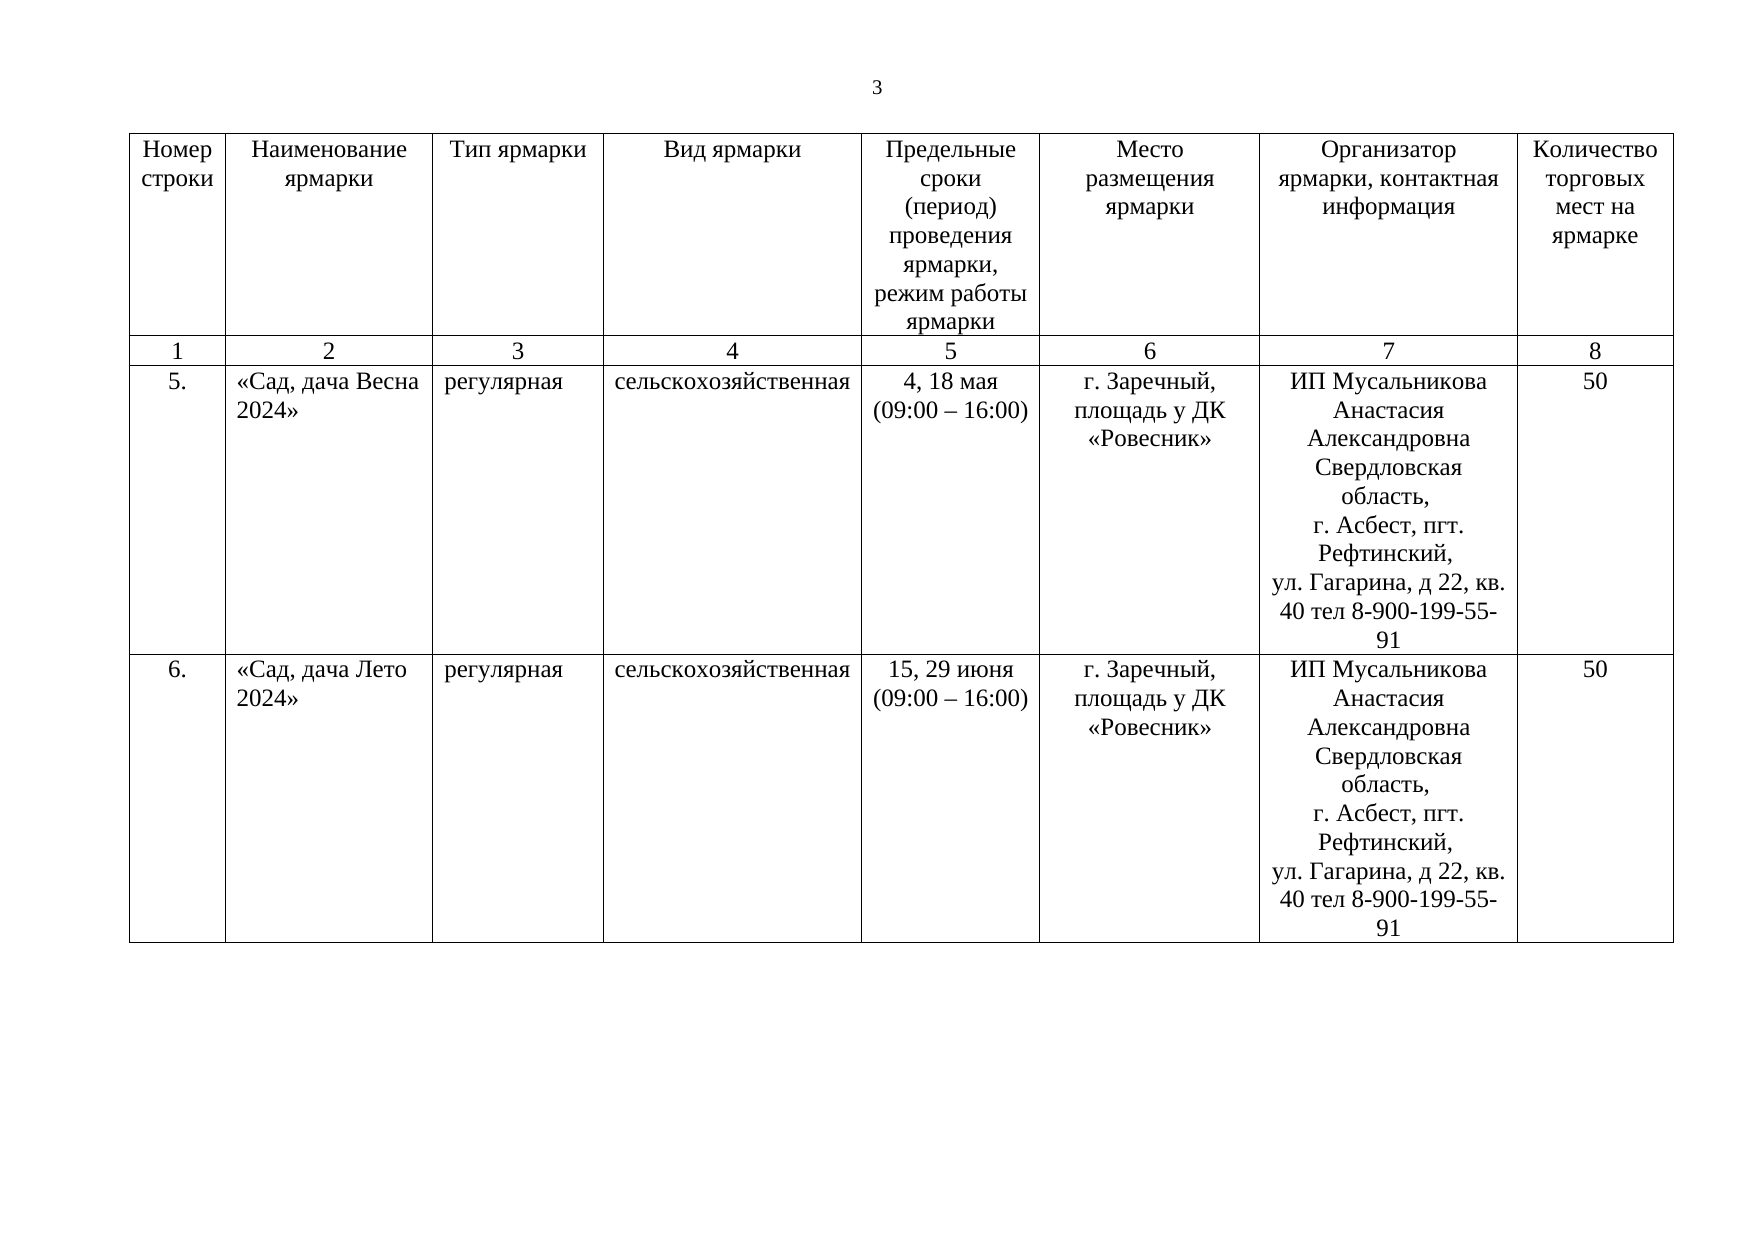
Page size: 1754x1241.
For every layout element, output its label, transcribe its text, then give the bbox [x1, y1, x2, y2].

table_header Количество торговых мест на ярмарке [1518, 134, 1673, 335]
table_cell 50 [1518, 655, 1673, 942]
table_cell 7 [1260, 336, 1517, 365]
table_header Наименование ярмарки [226, 134, 432, 335]
table_cell 3 [433, 336, 603, 365]
table_cell 50 [1518, 366, 1673, 653]
table_cell ИП Мусальникова Анастасия Александровна Свердловская область, г. Асбест, пгт. Рефтинский, ул. Гагарина, д 22, кв. 40 тел 8-900-199-55-91 [1260, 655, 1517, 942]
table_cell «Сад, дача Весна 2024» [226, 366, 432, 653]
table_cell 2 [226, 336, 432, 365]
table_cell «Сад, дача Лето 2024» [226, 655, 432, 942]
table_cell 1 [130, 336, 225, 365]
table_cell г. Заречный, площадь у ДК «Ровесник» [1040, 366, 1259, 653]
table_cell 4, 18 мая (09:00 – 16:00) [862, 366, 1039, 653]
table_header Место размещения ярмарки [1040, 134, 1259, 335]
table_cell г. Заречный, площадь у ДК «Ровесник» [1040, 655, 1259, 942]
table_header Вид ярмарки [604, 134, 861, 335]
table_cell сельскохозяйственная [604, 655, 861, 942]
table_header Предельные сроки (период) проведения ярмарки, режим работы ярмарки [862, 134, 1039, 335]
table_header Тип ярмарки [433, 134, 603, 335]
table_cell сельскохозяйственная [604, 366, 861, 653]
table_cell регулярная [433, 366, 603, 653]
table_cell 15, 29 июня (09:00 – 16:00) [862, 655, 1039, 942]
table_cell 8 [1518, 336, 1673, 365]
table_cell 6 [1040, 336, 1259, 365]
table_header Номер строки [130, 134, 225, 335]
table_cell 6. [130, 655, 225, 942]
table_cell 4 [604, 336, 861, 365]
table_cell 5. [130, 366, 225, 653]
table_cell ИП Мусальникова Анастасия Александровна Свердловская область, г. Асбест, пгт. Рефтинский, ул. Гагарина, д 22, кв. 40 тел 8-900-199-55-91 [1260, 366, 1517, 653]
table_cell 5 [862, 336, 1039, 365]
table_cell регулярная [433, 655, 603, 942]
table_header Организатор ярмарки, контактная информация [1260, 134, 1517, 335]
